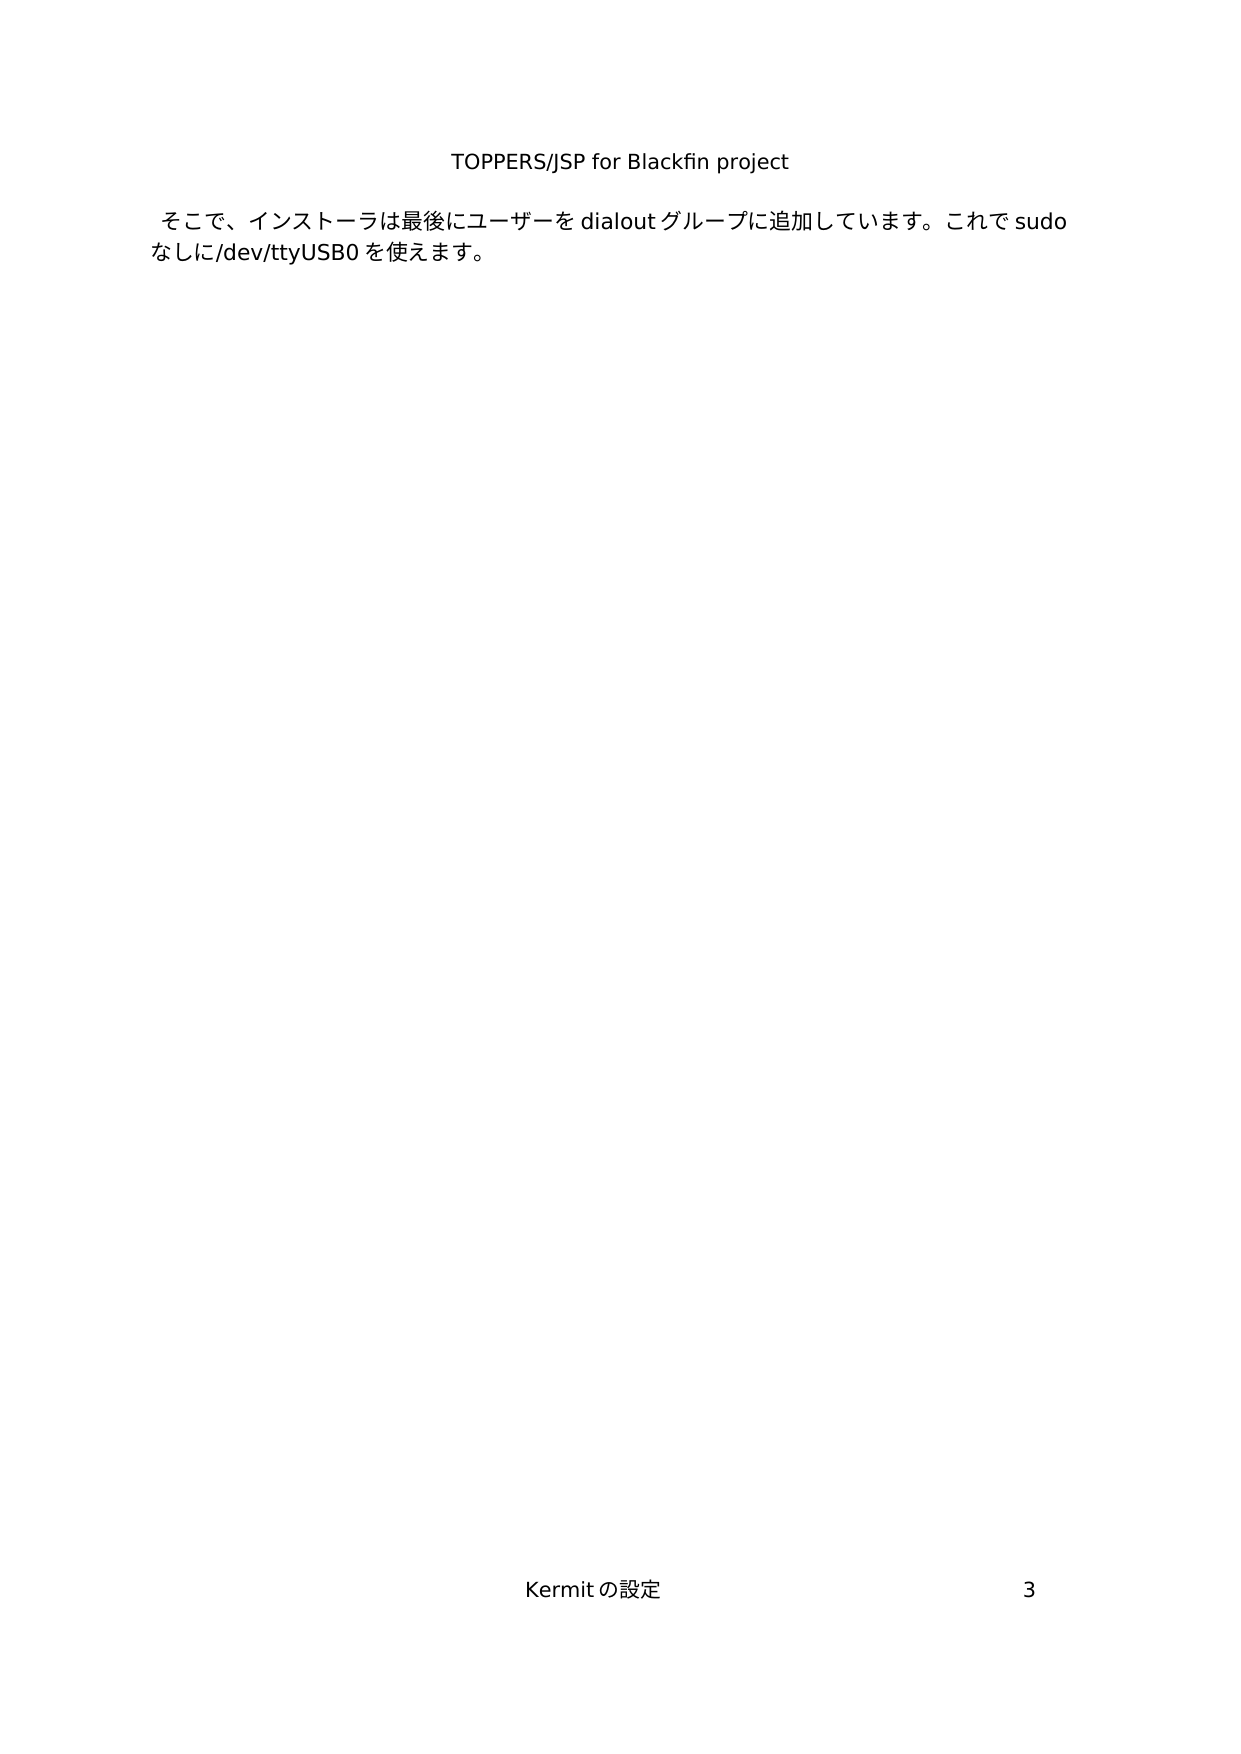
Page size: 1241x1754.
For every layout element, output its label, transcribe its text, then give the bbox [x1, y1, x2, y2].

text そこで、インストーラは最後にユーザーをdialoutグループに追加しています。これでsudoなしに/dev/ttyUSB0を使えます。 [150, 204, 1090, 267]
